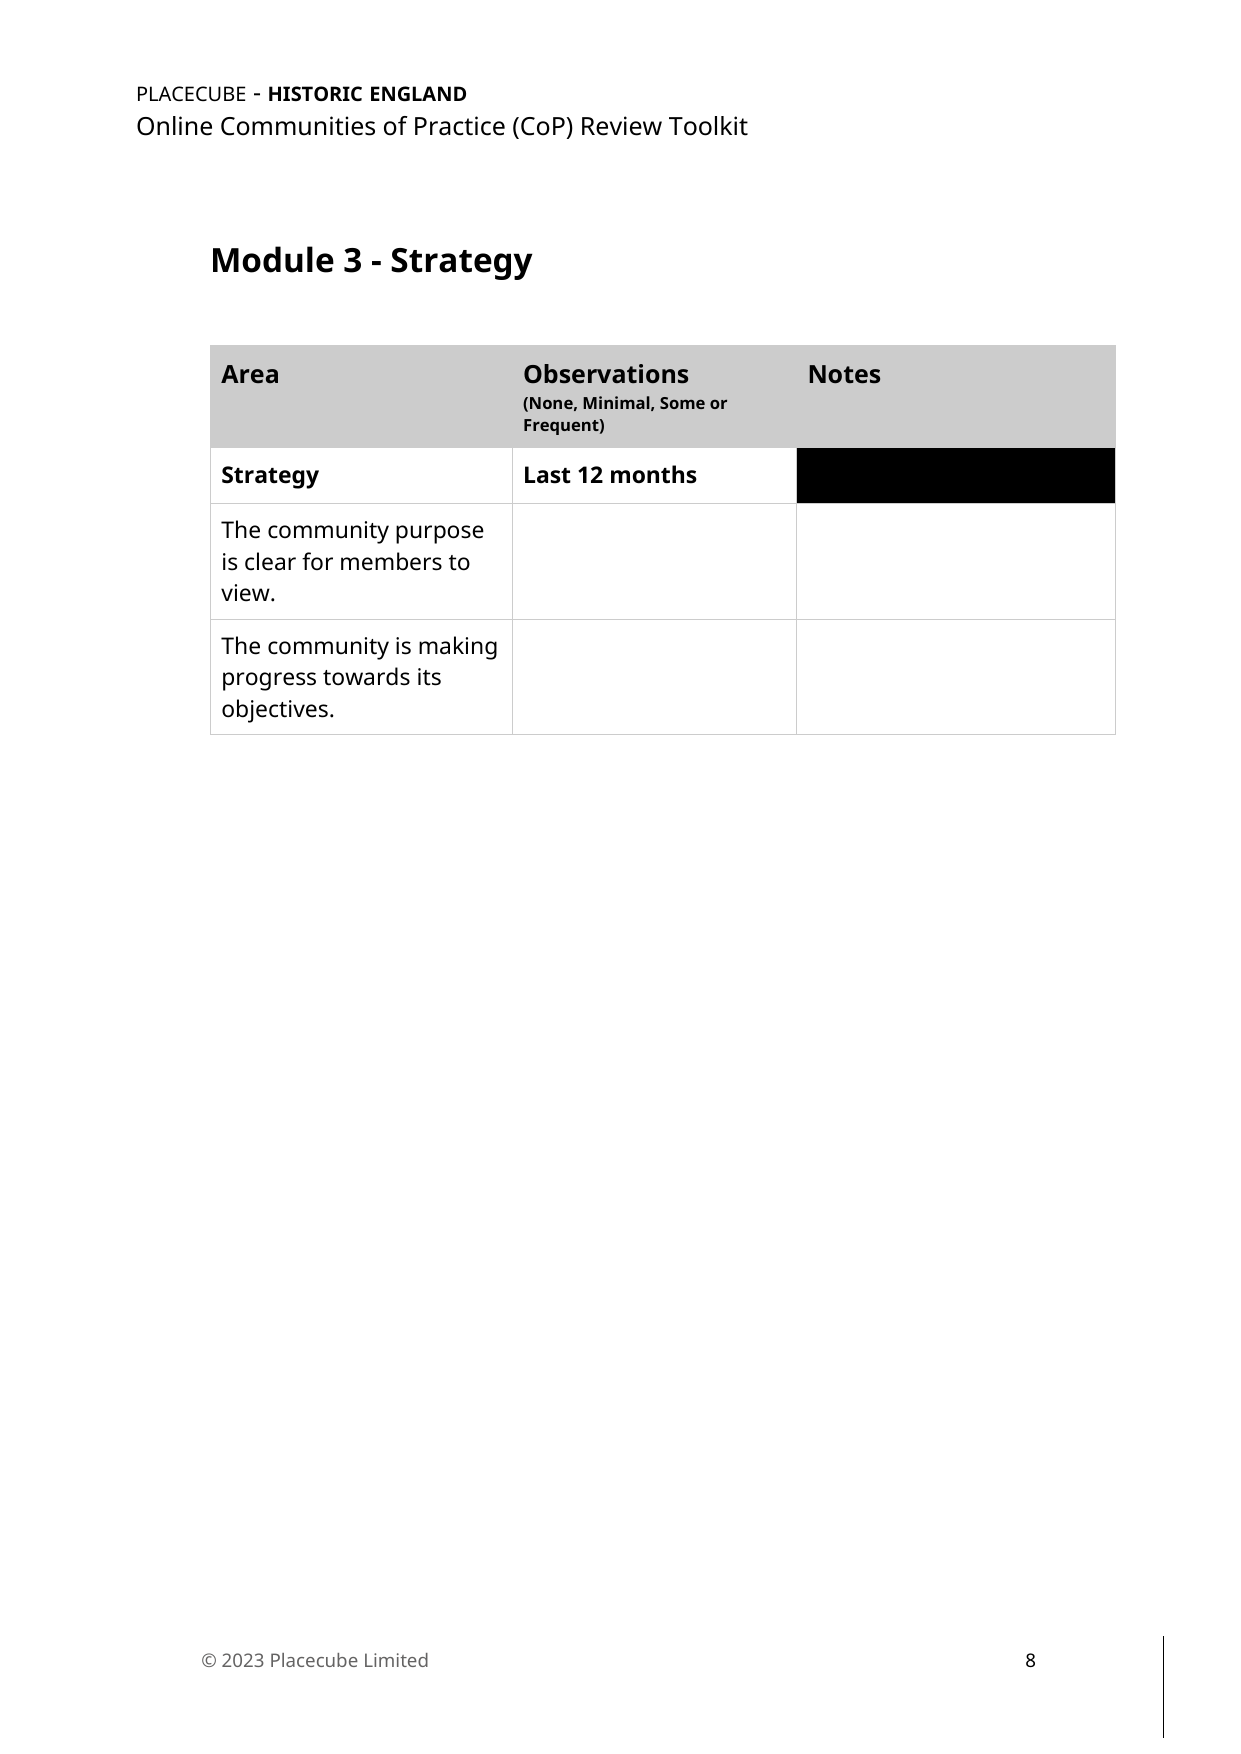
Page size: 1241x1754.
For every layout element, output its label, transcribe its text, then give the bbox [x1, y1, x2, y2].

table_cell Last 12 months [513, 448, 796, 503]
table_cell [513, 620, 796, 734]
table_cell [513, 504, 796, 619]
table_cell [797, 448, 1115, 503]
table_cell Strategy [211, 448, 512, 503]
table_header Notes [798, 347, 1115, 447]
table_header Observations (None, Minimal, Some or Frequent) [513, 347, 796, 447]
table_cell The community purpose is clear for members to view. [211, 504, 512, 619]
table_cell The community is making progress towards its objectives. [211, 620, 512, 734]
subtitle Module 3 - Strategy [210, 237, 1163, 283]
table_cell [797, 504, 1115, 619]
table_header Area [212, 347, 512, 447]
table_cell [797, 620, 1115, 734]
